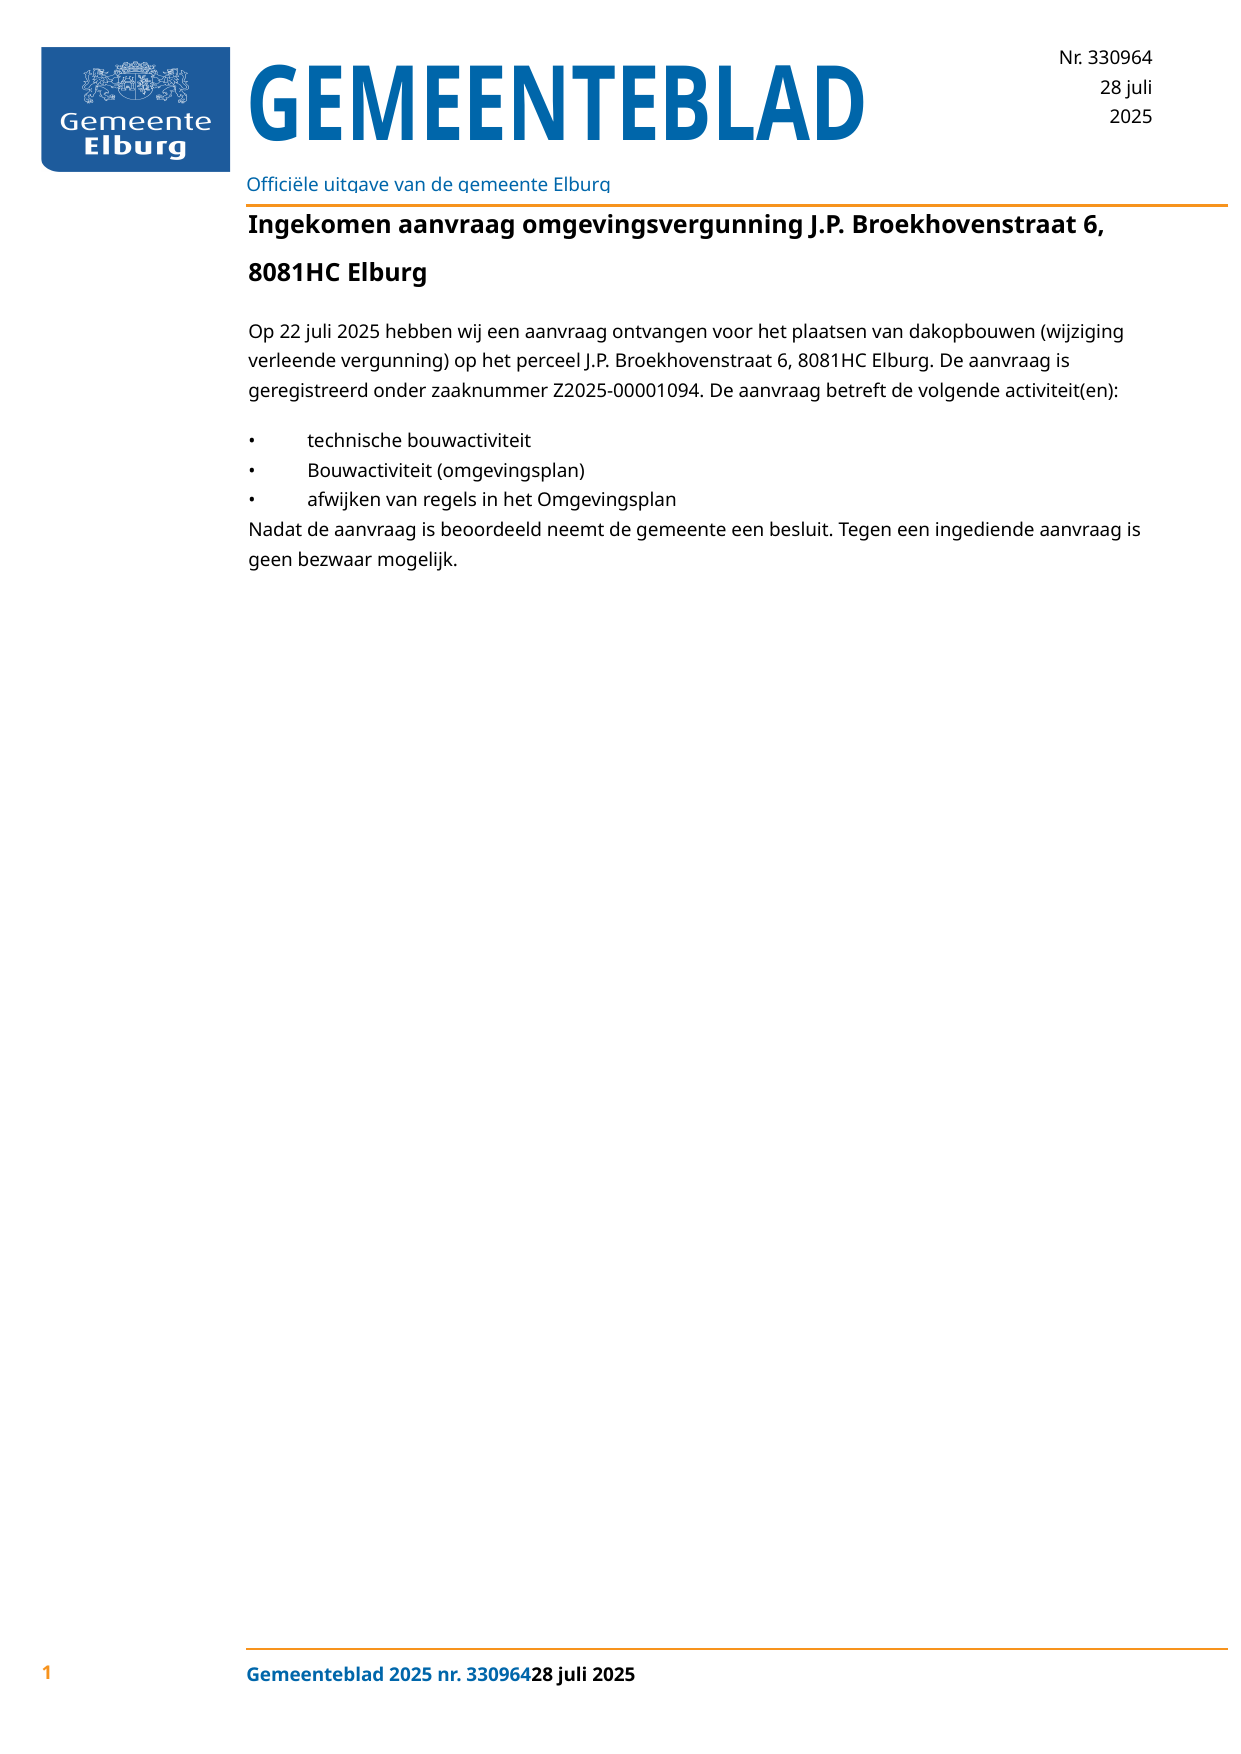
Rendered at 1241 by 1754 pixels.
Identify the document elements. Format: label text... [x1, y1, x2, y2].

text Ingekomen aanvraag omgevingsvergunning J.P. Broekhovenstraat 6, 8081HC Elburg [248, 207, 1152, 288]
list Bouwactiviteit (omgevingsplan) [248, 457, 1152, 483]
text Nadat de aanvraag is beoordeeld neemt de gemeente een besluit. Tegen een ingediende aanvraag is geen bezwaar mogelijk. [248, 516, 1152, 572]
text Op 22 juli 2025 hebben wij een aanvraag ontvangen voor het plaatsen van dakopbouwen (wijziging verleende vergunning) op het perceel J.P. Broekhovenstraat 6, 8081HC Elburg. De aanvraag is geregistreerd onder zaaknummer Z2025-00001094. De aanvraag betreft de volgende activiteit(en): [248, 318, 1152, 403]
picture [41, 47, 231, 172]
list afwijken van regels in het Omgevingsplan [248, 487, 1152, 512]
list technische bouwactiviteit [248, 427, 1152, 453]
